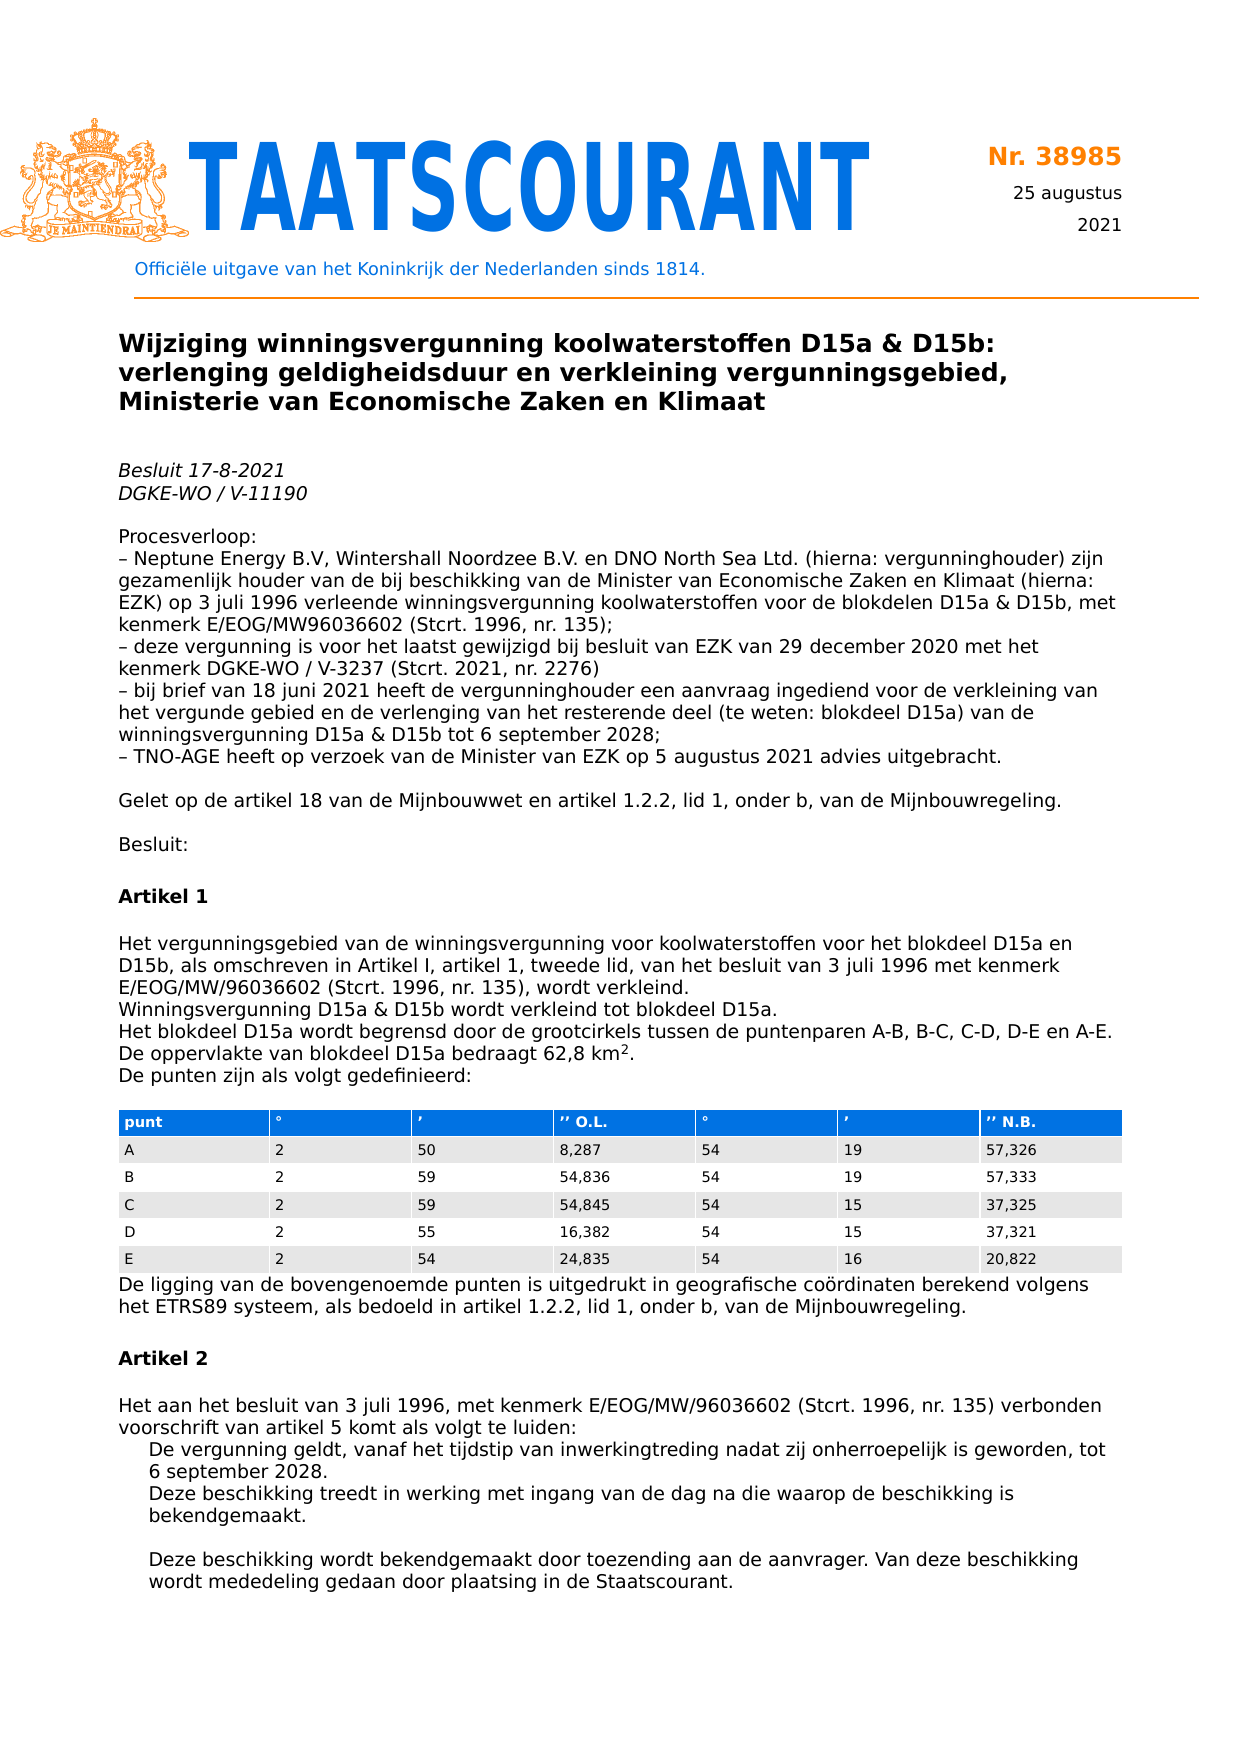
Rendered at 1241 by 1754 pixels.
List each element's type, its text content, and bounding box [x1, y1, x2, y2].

table_cell 25 augustus [939, 177, 1199, 209]
table_cell 15 [838, 1192, 979, 1218]
subtitle Artikel 2 [118, 1348, 1122, 1370]
table_cell 54,845 [554, 1192, 695, 1218]
table_cell 54 [696, 1164, 837, 1191]
table_cell 54 [696, 1219, 837, 1245]
text De vergunning geldt, vanaf het tijdstip van inwerkingtreding nadat zij onherroepelijk is geworden, tot 6 september 2028. [148, 1439, 1122, 1483]
text Besluit: [118, 834, 1122, 856]
subtitle Wijziging winningsvergunning koolwaterstoffen D15a & D15b: verlenging geldigheidsduur en verkleining vergunningsgebied, Ministerie van Economische Zaken en Klimaat [118, 329, 1122, 417]
text – TNO-AGE heeft op verzoek van de Minister van EZK op 5 augustus 2021 advies uitgebracht. [118, 746, 1122, 768]
table_cell 57,326 [981, 1137, 1122, 1163]
text Deze beschikking wordt bekendgemaakt door toezending aan de aanvrager. Van deze beschikking wordt mededeling gedaan door plaatsing in de Staatscourant. [148, 1549, 1122, 1593]
table_cell 59 [412, 1164, 553, 1191]
table_cell 54 [412, 1246, 553, 1273]
table_cell 54 [696, 1192, 837, 1218]
table_header ° [270, 1110, 411, 1136]
table_cell 54,836 [554, 1164, 695, 1191]
table_cell 59 [412, 1192, 553, 1218]
table_cell 2 [270, 1164, 411, 1191]
table_cell Officiële uitgave van het Koninkrijk der Nederlanden sinds 1814. [134, 259, 1199, 297]
table_cell 37,325 [981, 1192, 1122, 1218]
text Besluit 17-8-2021 [118, 460, 1122, 482]
table_cell B [119, 1164, 269, 1191]
table_cell C [119, 1192, 269, 1218]
text Gelet op de artikel 18 van de Mijnbouwwet en artikel 1.2.2, lid 1, onder b, van de Mijnbouwregeling. [118, 790, 1122, 812]
table_cell 20,822 [981, 1246, 1122, 1273]
table_cell 24,835 [554, 1246, 695, 1273]
table_cell 57,333 [981, 1164, 1122, 1191]
table_cell A [119, 1137, 269, 1163]
table_cell 2 [270, 1246, 411, 1273]
table_header ’’ O.L. [554, 1110, 695, 1136]
table_cell 16 [838, 1246, 979, 1273]
table_cell 16,382 [554, 1219, 695, 1245]
table_header STAATSCOURANT [134, 118, 939, 259]
table_cell 2 [270, 1192, 411, 1218]
table_cell 50 [412, 1137, 553, 1163]
text Deze beschikking treedt in werking met ingang van de dag na die waarop de beschikking is bekendgemaakt. [148, 1483, 1122, 1527]
text Winningsvergunning D15a & D15b wordt verkleind tot blokdeel D15a. [118, 999, 1122, 1021]
table_cell 2 [270, 1137, 411, 1163]
text – Neptune Energy B.V, Wintershall Noordzee B.V. en DNO North Sea Ltd. (hierna: vergunninghouder) zijn gezamenlijk houder van de bij beschikking van de Minister van Economische Zaken en Klimaat (hierna: EZK) op 3 juli 1996 verleende winningsvergunning koolwaterstoffen voor de blokdelen D15a & D15b, met kenmerk E/EOG/MW96036602 (Stcrt. 1996, nr. 135); [118, 548, 1122, 636]
table_cell 37,321 [981, 1219, 1122, 1245]
table_cell E [119, 1246, 269, 1273]
text De punten zijn als volgt gedefinieerd: [118, 1064, 1122, 1087]
picture [0, 118, 189, 242]
table_cell 54 [696, 1137, 837, 1163]
table_cell 2 [270, 1219, 411, 1245]
table_header ’’ N.B. [981, 1110, 1122, 1136]
text Het blokdeel D15a wordt begrensd door de grootcirkels tussen de puntenparen A-B, B-C, C-D, D-E en A-E. [118, 1021, 1122, 1043]
table_cell 15 [838, 1219, 979, 1245]
table_cell 8,287 [554, 1137, 695, 1163]
table_cell 54 [696, 1246, 837, 1273]
table_header Nr. 38985 [939, 118, 1199, 177]
table_cell 19 [838, 1164, 979, 1191]
subtitle Artikel 1 [118, 886, 1122, 908]
table_header ° [696, 1110, 837, 1136]
table_header ’ [838, 1110, 979, 1136]
table_header [0, 242, 134, 297]
text – bij brief van 18 juni 2021 heeft de vergunninghouder een aanvraag ingediend voor de verkleining van het vergunde gebied en de verlenging van het resterende deel (te weten: blokdeel D15a) van de winningsvergunning D15a & D15b tot 6 september 2028; [118, 680, 1122, 746]
text De oppervlakte van blokdeel D15a bedraagt 62,8 km2. [118, 1043, 1122, 1064]
table_header ’ [412, 1110, 553, 1136]
text Procesverloop: [118, 526, 1122, 548]
text De ligging van de bovengenoemde punten is uitgedrukt in geografische coördinaten berekend volgens het ETRS89 systeem, als bedoeld in artikel 1.2.2, lid 1, onder b, van de Mijnbouwregeling. [118, 1274, 1122, 1318]
table_cell 55 [412, 1219, 553, 1245]
table_header punt [119, 1110, 269, 1136]
table_cell D [119, 1219, 269, 1245]
text Het vergunningsgebied van de winningsvergunning voor koolwaterstoffen voor het blokdeel D15a en D15b, als omschreven in Artikel I, artikel 1, tweede lid, van het besluit van 3 juli 1996 met kenmerk E/EOG/MW/96036602 (Stcrt. 1996, nr. 135), wordt verkleind. [118, 933, 1122, 999]
text DGKE-WO / V-11190 [118, 482, 1122, 504]
table_cell 2021 [939, 209, 1199, 259]
text Het aan het besluit van 3 juli 1996, met kenmerk E/EOG/MW/96036602 (Stcrt. 1996, nr. 135) verbonden voorschrift van artikel 5 komt als volgt te luiden: [118, 1395, 1122, 1439]
text – deze vergunning is voor het laatst gewijzigd bij besluit van EZK van 29 december 2020 met het kenmerk DGKE-WO / V-3237 (Stcrt. 2021, nr. 2276) [118, 636, 1122, 680]
table_cell 19 [838, 1137, 979, 1163]
